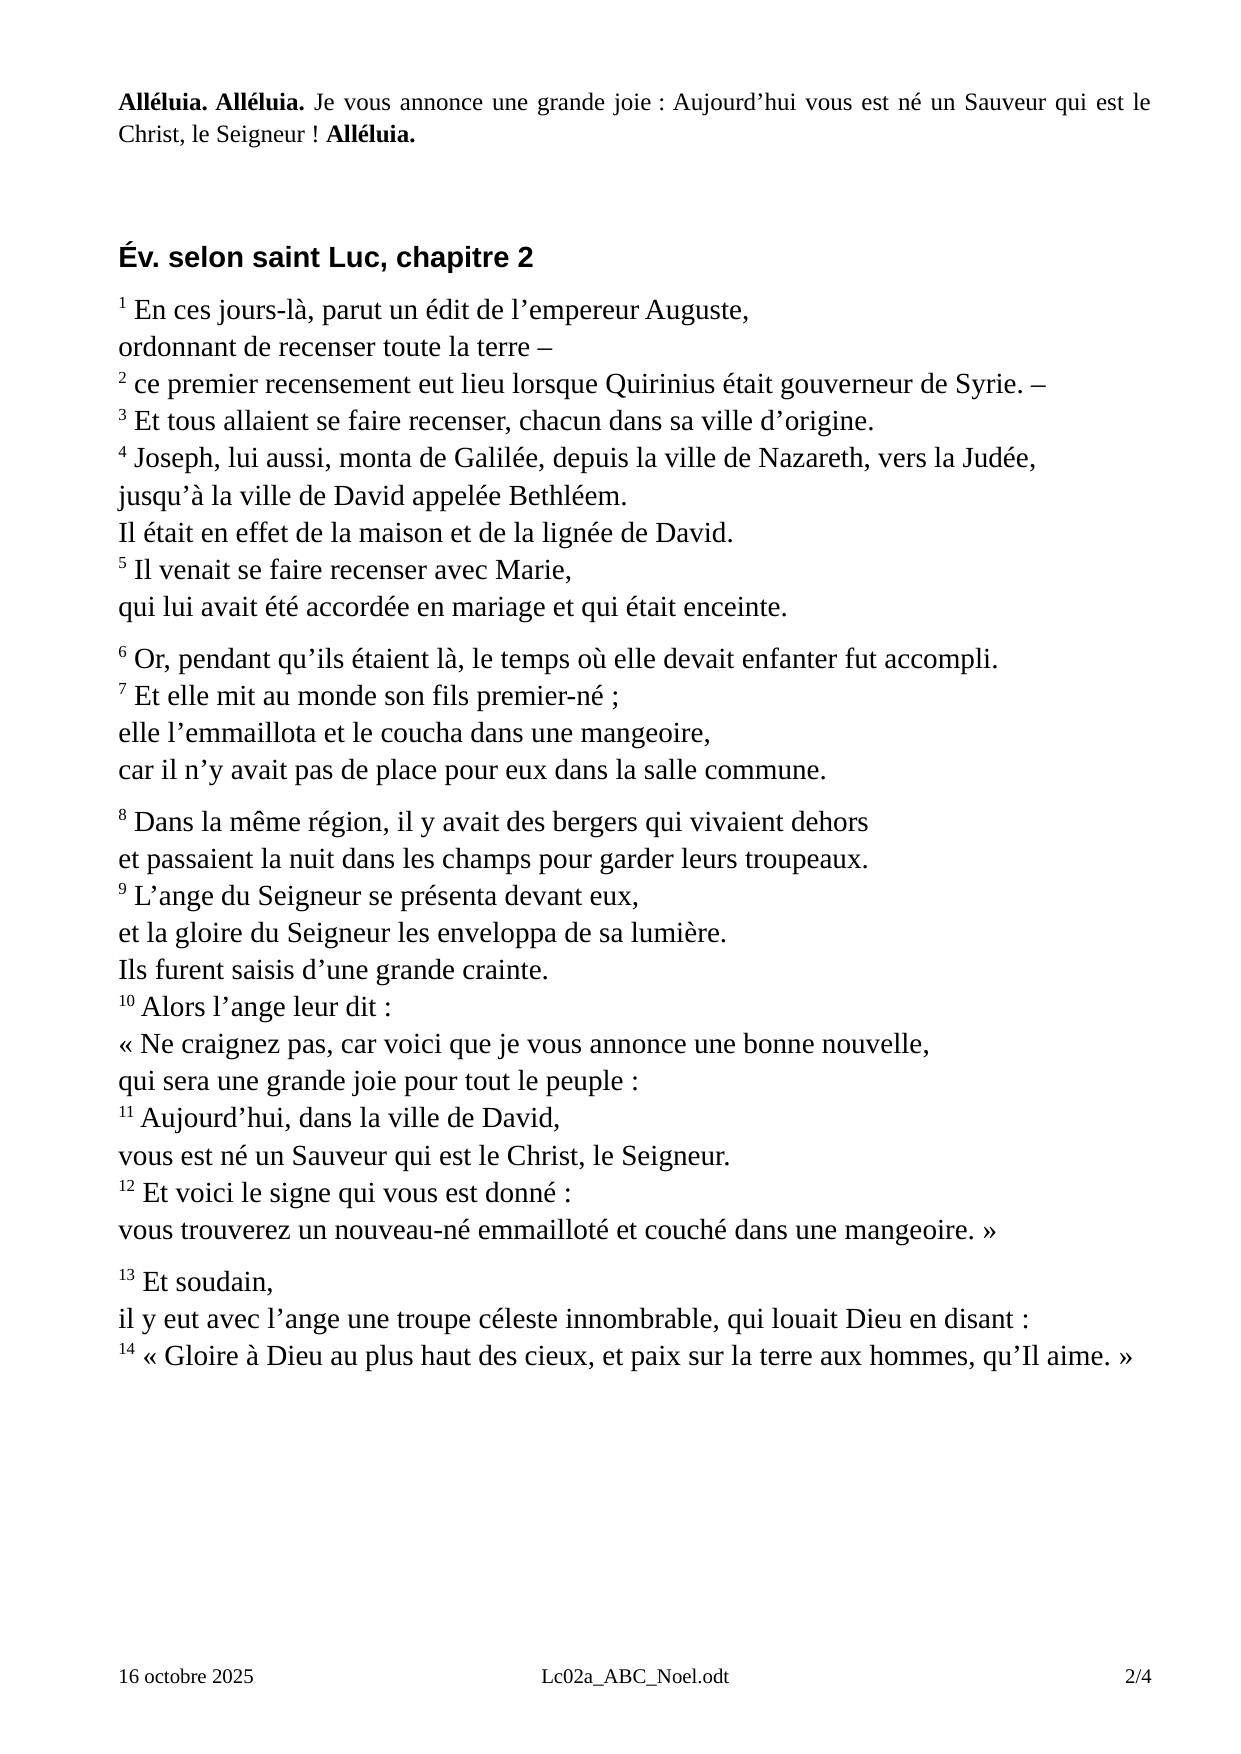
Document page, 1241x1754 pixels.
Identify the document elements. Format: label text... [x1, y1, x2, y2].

text Il était en effet de la maison et de la lignée de David. [118, 516, 1152, 548]
text 2 ce premier recensement eut lieu lorsque Quirinius était gouverneur de Syrie. – [118, 368, 1152, 400]
text 11 Aujourd’hui, dans la ville de David, [118, 1102, 1152, 1134]
text 4 Joseph, lui aussi, monta de Galilée, depuis la ville de Nazareth, vers la Judée, [118, 442, 1152, 474]
text jusqu’à la ville de David appelée Bethléem. [118, 479, 1152, 511]
subtitle Év. selon saint Luc, chapitre 2 [118, 241, 1152, 274]
text et passaient la nuit dans les champs pour garder leurs troupeaux. [118, 842, 1152, 874]
text 12 Et voici le signe qui vous est donné : [118, 1176, 1152, 1208]
text 10 Alors l’ange leur dit : [118, 991, 1152, 1023]
text vous est né un Sauveur qui est le Christ, le Seigneur. [118, 1139, 1152, 1171]
text 14 « Gloire à Dieu au plus haut des cieux, et paix sur la terre aux hommes, qu’Il aime. » [118, 1339, 1152, 1371]
text 1 En ces jours-là, parut un édit de l’empereur Auguste, [118, 293, 1152, 326]
text « Ne craignez pas, car voici que je vous annonce une bonne nouvelle, [118, 1028, 1152, 1060]
text qui lui avait été accordée en mariage et qui était enceinte. [118, 590, 1152, 622]
text Alléluia. Alléluia. Je vous annonce une grande joie : Aujourd’hui vous est né un Sauveur qui est le Christ, le Seigneur ! Alléluia. [118, 88, 1152, 148]
text 7 Et elle mit au monde son fils premier-né ; [118, 679, 1152, 711]
text vous trouverez un nouveau-né emmailloté et couché dans une mangeoire. » [118, 1213, 1152, 1245]
text 3 Et tous allaient se faire recenser, chacun dans sa ville d’origine. [118, 405, 1152, 437]
text 6 Or, pendant qu’ils étaient là, le temps où elle devait enfanter fut accompli. [118, 642, 1152, 674]
text qui sera une grande joie pour tout le peuple : [118, 1065, 1152, 1097]
text et la gloire du Seigneur les enveloppa de sa lumière. [118, 916, 1152, 949]
text 8 Dans la même région, il y avait des bergers qui vivaient dehors [118, 805, 1152, 837]
text ordonnant de recenser toute la terre – [118, 331, 1152, 363]
text 13 Et soudain, [118, 1265, 1152, 1297]
text 9 L’ange du Seigneur se présenta devant eux, [118, 879, 1152, 912]
text elle l’emmaillota et le coucha dans une mangeoire, [118, 716, 1152, 748]
text 5 Il venait se faire recenser avec Marie, [118, 553, 1152, 585]
text il y eut avec l’ange une troupe céleste innombrable, qui louait Dieu en disant : [118, 1302, 1152, 1334]
text car il n’y avait pas de place pour eux dans la salle commune. [118, 753, 1152, 786]
text Ils furent saisis d’une grande crainte. [118, 953, 1152, 986]
